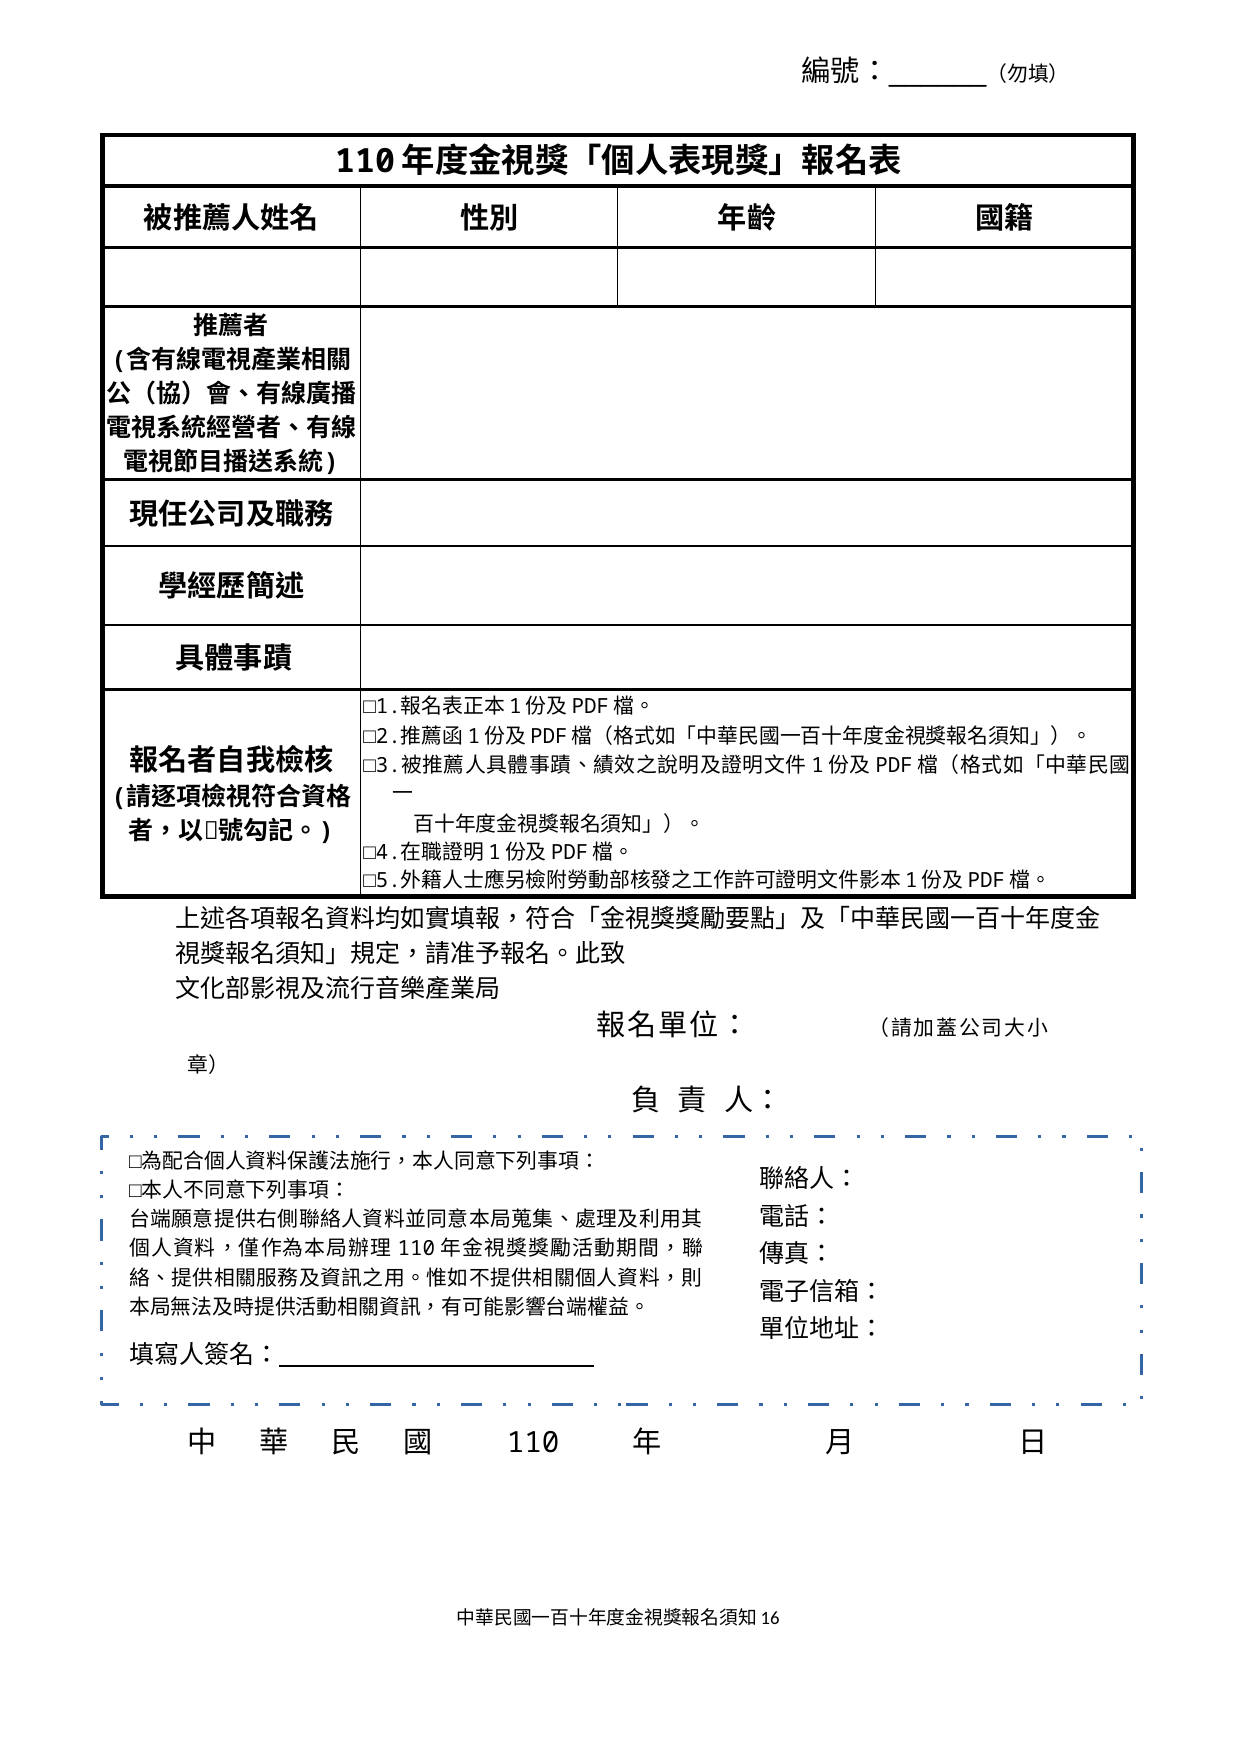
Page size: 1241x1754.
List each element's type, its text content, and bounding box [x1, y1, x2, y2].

table_cell [361, 249, 617, 304]
text 填寫人簽名： [129, 1320, 704, 1370]
text □本人不同意下列事項： [129, 1174, 704, 1204]
table_cell 現任公司及職務 [105, 481, 360, 545]
table_header 110年度金視獎「個人表現獎」報名表 [793, 41, 1099, 115]
table_cell 學經歷簡述 [105, 547, 360, 624]
table_cell [361, 547, 1131, 624]
text 文化部影視及流行音樂產業局 [175, 969, 1106, 1005]
text 台端願意提供右側聯絡人資料並同意本局蒐集、處理及利用其個人資料，僅作為本局辦理110年金視獎獎勵活動期間，聯絡、提供相關服務及資訊之用。惟如不提供相關個人資料，則本局無法及時提供活動相關資訊，有可能影響台端權益。 [129, 1204, 704, 1320]
table_cell 被推薦人姓名 [105, 188, 360, 246]
text 報名單位： （請加蓋公司大小章） [187, 1005, 1048, 1080]
table_cell [876, 249, 1131, 304]
text 電子信箱： [744, 1270, 1097, 1308]
text 中 華 民 國 110 年 月 日 [187, 1417, 1048, 1461]
table_cell 報名者自我檢核 (請逐項檢視符合資格者，以號勾記。) [105, 691, 360, 894]
table_cell 國籍 [876, 188, 1131, 246]
text 傳真： [744, 1233, 1097, 1270]
text □為配合個人資料保護法施行，本人同意下列事項： [129, 1145, 704, 1174]
table_cell [361, 626, 1131, 688]
table_cell [361, 481, 1131, 545]
text 負 責 人： [187, 1080, 1048, 1117]
text 單位地址： [744, 1308, 1097, 1345]
text 聯絡人： [744, 1158, 1097, 1195]
table_header 110年度金視獎「個人表現獎」報名表 [105, 137, 1131, 184]
table_cell 年齡 [618, 188, 875, 246]
text 電話： [744, 1195, 1097, 1233]
table_cell 具體事蹟 [105, 626, 360, 688]
table_cell □1.報名表正本1份及PDF檔。 □2.推薦函1份及PDF檔（格式如「中華民國一百十年度金視獎報名須知」）。 □3.被推薦人具體事蹟、績效之說明及證明文件1份及PDF檔（格式如「中華民國一 百十年度金視獎報名須知」）。 □4.在職證明1份及PDF檔。 □5.外籍人士應另檢附勞動部核發之工作許可證明文件影本1份及PDF檔。 [361, 691, 1131, 894]
table_cell 推薦者 (含有線電視產業相關公（協）會、有線廣播電視系統經營者、有線電視節目播送系統) [105, 308, 360, 478]
table_cell [361, 308, 1131, 478]
table_cell [618, 249, 875, 304]
table_cell 性別 [361, 188, 617, 246]
table_cell [105, 249, 360, 304]
text 上述各項報名資料均如實填報，符合「金視獎獎勵要點」及「中華民國一百十年度金視獎報名須知」規定，請准予報名。此致 [175, 899, 1106, 969]
